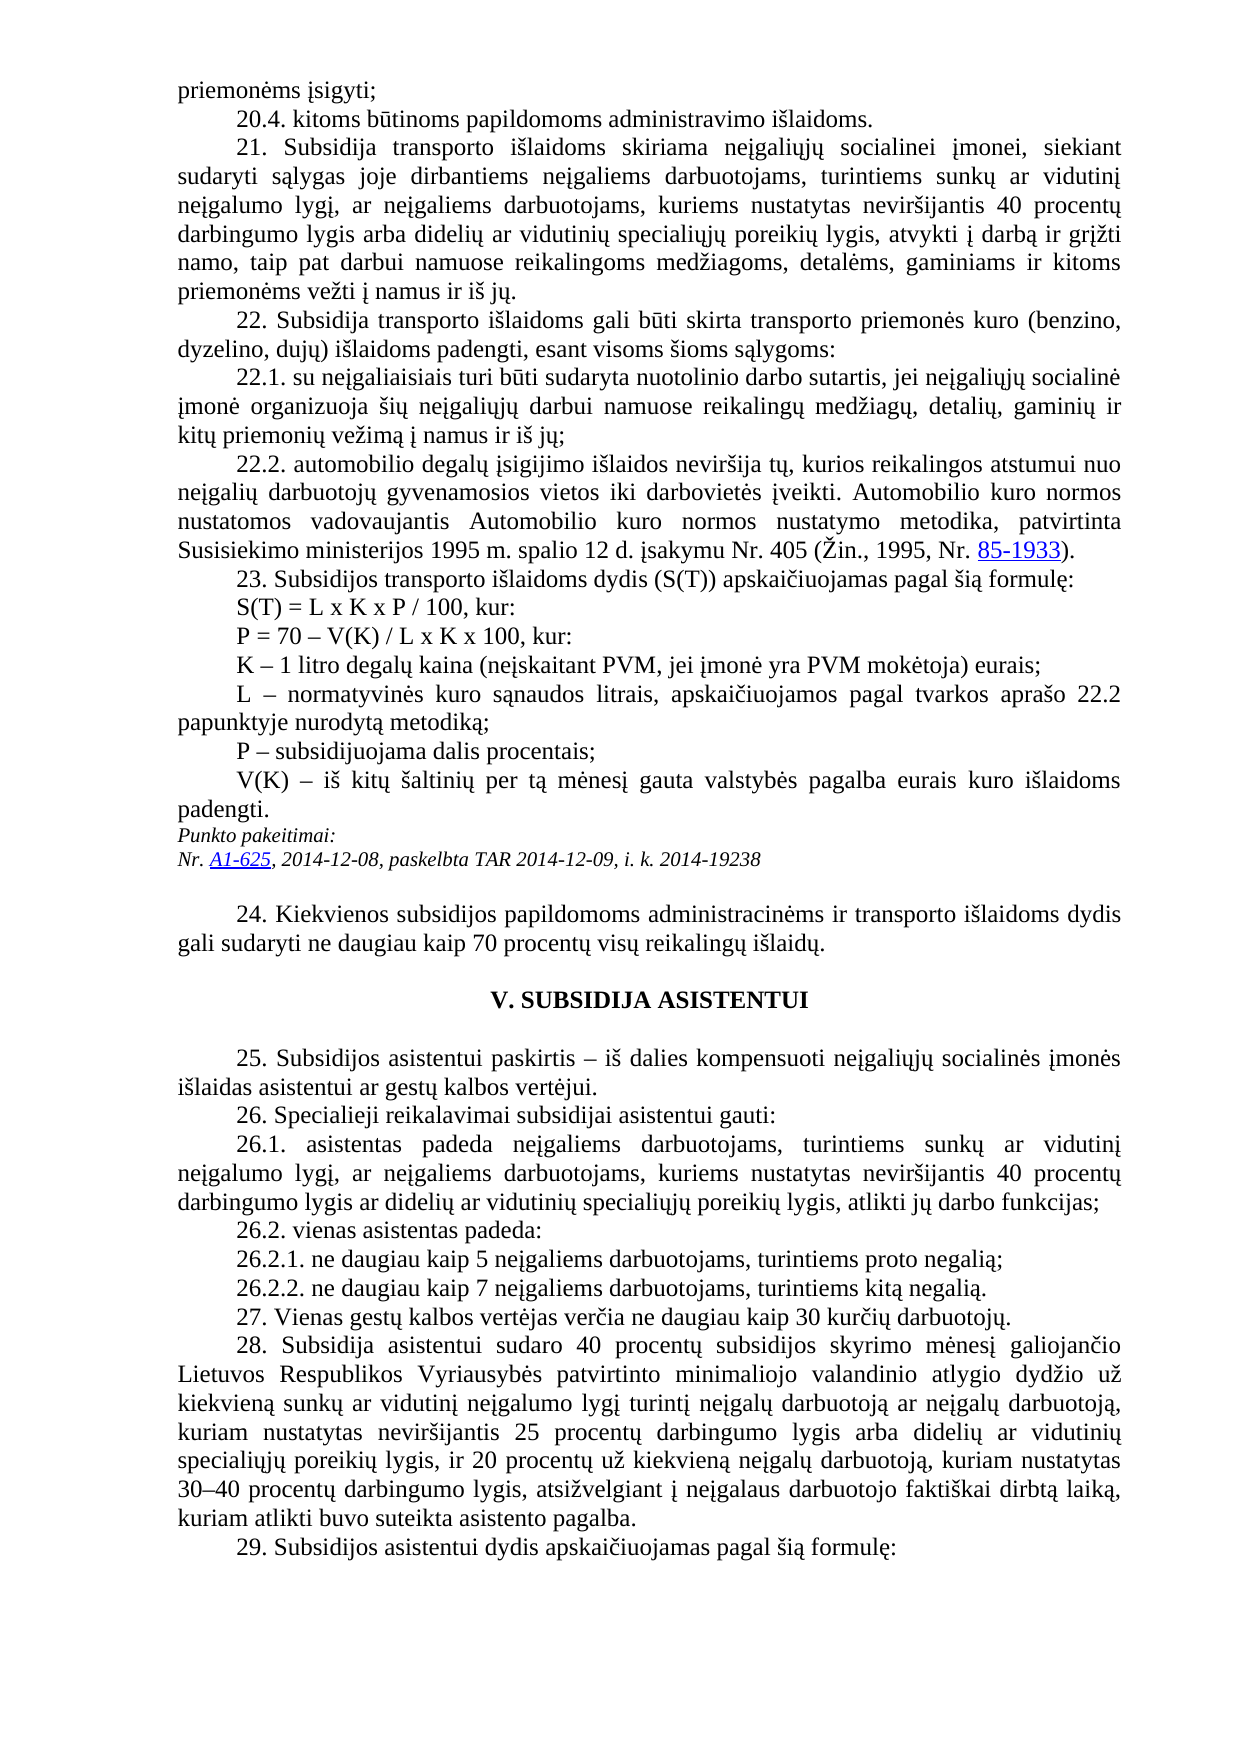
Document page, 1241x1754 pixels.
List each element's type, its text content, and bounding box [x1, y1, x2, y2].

text 26.2. vienas asistentas padeda: [177, 1216, 1122, 1244]
text 26. Specialieji reikalavimai subsidijai asistentui gauti: [177, 1101, 1122, 1129]
text 21. Subsidija transporto išlaidoms skiriama neįgaliųjų socialinei įmonei, siekiant sudaryti sąlygas joje dirbantiems neįgaliems darbuotojams, turintiems sunkų ar vidutinį neįgalumo lygį, ar neįgaliems darbuotojams, kuriems nustatytas neviršijantis 40 procentų darbingumo lygis arba didelių ar vidutinių specialiųjų poreikių lygis, atvykti į darbą ir grįžti namo, taip pat darbui namuose reikalingoms medžiagoms, detalėms, gaminiams ir kitoms priemonėms vežti į namus ir iš jų. [177, 132, 1122, 305]
text 22.2. automobilio degalų įsigijimo išlaidos neviršija tų, kurios reikalingos atstumui nuo neįgalių darbuotojų gyvenamosios vietos iki darbovietės įveikti. Automobilio kuro normos nustatomos vadovaujantis Automobilio kuro normos nustatymo metodika, patvirtinta Susisiekimo ministerijos 1995 m. spalio 12 d. įsakymu Nr. 405 (Žin., 1995, Nr. 85-1933). [177, 449, 1122, 564]
text 20.4. kitoms būtinoms papildomoms administravimo išlaidoms. [177, 104, 1122, 132]
text P = 70 – V(K) / L x K x 100, kur: [177, 621, 1122, 650]
text 29. Subsidijos asistentui dydis apskaičiuojamas pagal šią formulę: [177, 1532, 1122, 1561]
text 22. Subsidija transporto išlaidoms gali būti skirta transporto priemonės kuro (benzino, dyzelino, dujų) išlaidoms padengti, esant visoms šioms sąlygoms: [177, 305, 1122, 362]
text 22.1. su neįgaliaisiais turi būti sudaryta nuotolinio darbo sutartis, jei neįgaliųjų socialinė įmonė organizuoja šių neįgaliųjų darbui namuose reikalingų medžiagų, detalių, gaminių ir kitų priemonių vežimą į namus ir iš jų; [177, 362, 1122, 449]
text 27. Vienas gestų kalbos vertėjas verčia ne daugiau kaip 30 kurčių darbuotojų. [177, 1302, 1122, 1331]
text P – subsidijuojama dalis procentais; [177, 736, 1122, 765]
text 28. Subsidija asistentui sudaro 40 procentų subsidijos skyrimo mėnesį galiojančio Lietuvos Respublikos Vyriausybės patvirtinto minimaliojo valandinio atlygio dydžio už kiekvieną sunkų ar vidutinį neįgalumo lygį turintį neįgalų darbuotoją ar neįgalų darbuotoją, kuriam nustatytas neviršijantis 25 procentų darbingumo lygis arba didelių ar vidutinių specialiųjų poreikių lygis, ir 20 procentų už kiekvieną neįgalų darbuotoją, kuriam nustatytas 30–40 procentų darbingumo lygis, atsižvelgiant į neįgalaus darbuotojo faktiškai dirbtą laiką, kuriam atlikti buvo suteikta asistento pagalba. [177, 1331, 1122, 1532]
text K – 1 litro degalų kaina (neįskaitant PVM, jei įmonė yra PVM mokėtoja) eurais; [177, 650, 1122, 679]
text 23. Subsidijos transporto išlaidoms dydis (S(T)) apskaičiuojamas pagal šią formulę: [177, 564, 1122, 592]
text L – normatyvinės kuro sąnaudos litrais, apskaičiuojamos pagal tvarkos aprašo 22.2 papunktyje nurodytą metodiką; [177, 679, 1122, 736]
text 24. Kiekvienos subsidijos papildomoms administracinėms ir transporto išlaidoms dydis gali sudaryti ne daugiau kaip 70 procentų visų reikalingų išlaidų. [177, 899, 1122, 957]
text priemonėms įsigyti; [177, 75, 1122, 104]
text V(K) – iš kitų šaltinių per tą mėnesį gauta valstybės pagalba eurais kuro išlaidoms padengti. [177, 765, 1122, 822]
text S(T) = L x K x P / 100, kur: [177, 592, 1122, 621]
text 26.2.1. ne daugiau kaip 5 neįgaliems darbuotojams, turintiems proto negalią; [177, 1244, 1122, 1273]
text 25. Subsidijos asistentui paskirtis – iš dalies kompensuoti neįgaliųjų socialinės įmonės išlaidas asistentui ar gestų kalbos vertėjui. [177, 1043, 1122, 1101]
text Nr. A1-625, 2014-12-08, paskelbta TAR 2014-12-09, i. k. 2014-19238 [177, 847, 1122, 871]
text V. SUBSIDIJA ASISTENTUI [177, 986, 1122, 1014]
text Punkto pakeitimai: [177, 822, 1122, 847]
text 26.1. asistentas padeda neįgaliems darbuotojams, turintiems sunkų ar vidutinį neįgalumo lygį, ar neįgaliems darbuotojams, kuriems nustatytas neviršijantis 40 procentų darbingumo lygis ar didelių ar vidutinių specialiųjų poreikių lygis, atlikti jų darbo funkcijas; [177, 1129, 1122, 1216]
text 26.2.2. ne daugiau kaip 7 neįgaliems darbuotojams, turintiems kitą negalią. [177, 1273, 1122, 1302]
